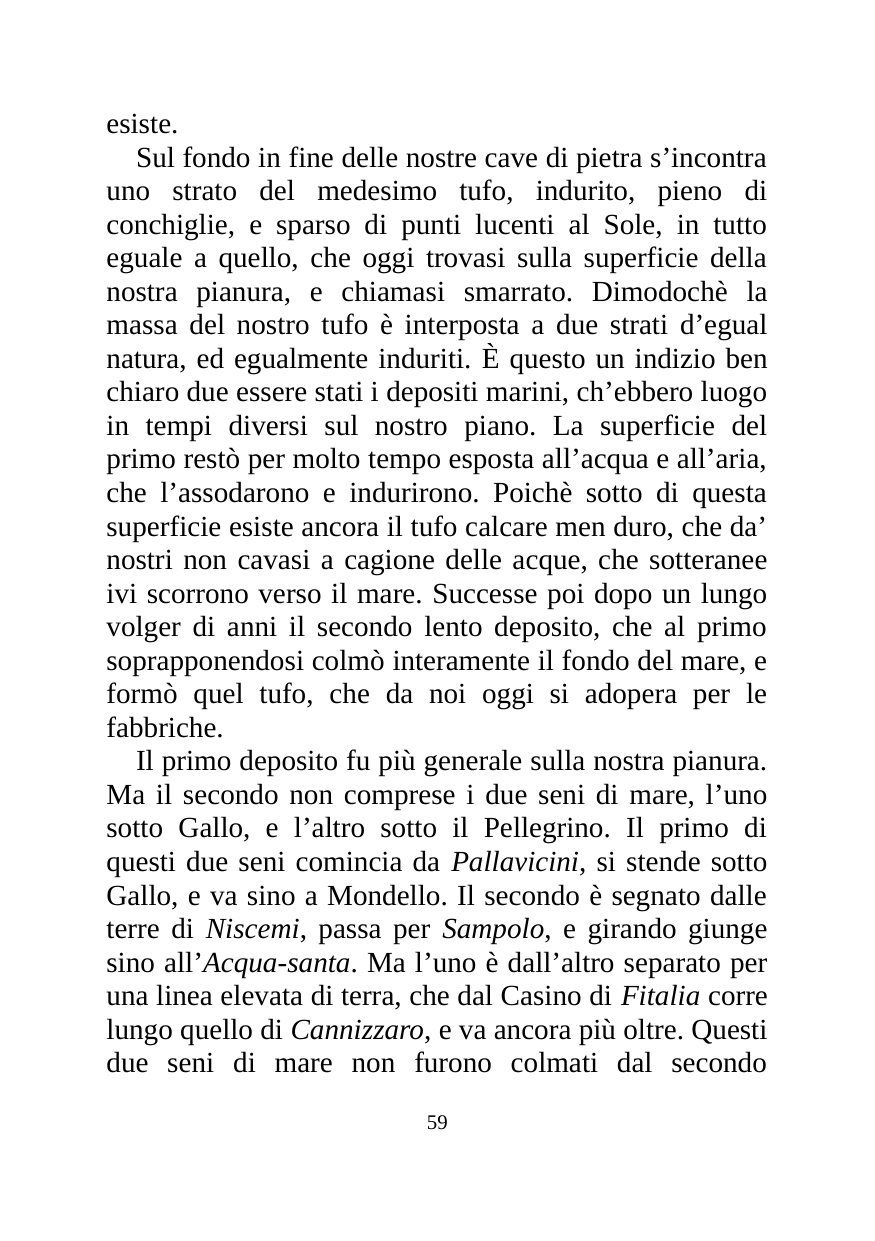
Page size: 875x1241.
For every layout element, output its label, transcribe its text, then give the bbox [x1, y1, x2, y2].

text Il primo deposito fu più generale sulla nostra pianura. Ma il secondo non comprese i due seni di mare, l’uno sotto Gallo, e l’altro sotto il Pellegrino. Il primo di questi due seni comincia da Pallavicini, si stende sotto Gallo, e va sino a Mondello. Il secondo è segnato dalle terre di Niscemi, passa per Sampolo, e girando giunge sino all’Acqua-santa. Ma l’uno è dall’altro separato per una linea elevata di terra, che dal Casino di Fitalia corre lungo quello di Cannizzaro, e va ancora più oltre. Questi due seni di mare non furono colmati dal secondo [106, 743, 768, 1079]
text esiste. [106, 106, 768, 140]
text Sul fondo in fine delle nostre cave di pietra s’incontra uno strato del medesimo tufo, indurito, pieno di conchiglie, e sparso di punti lucenti al Sole, in tutto eguale a quello, che oggi trovasi sulla superficie della nostra pianura, e chiamasi smarrato. Dimodochè la massa del nostro tufo è interposta a due strati d’egual natura, ed egualmente induriti. È questo un indizio ben chiaro due essere stati i depositi marini, ch’ebbero luogo in tempi diversi sul nostro piano. La superficie del primo restò per molto tempo esposta all’acqua e all’aria, che l’assodarono e indurirono. Poichè sotto di questa superficie esiste ancora il tufo calcare men duro, che da’ nostri non cavasi a cagione delle acque, che sotteranee ivi scorrono verso il mare. Successe poi dopo un lungo volger di anni il secondo lento deposito, che al primo soprapponendosi colmò interamente il fondo del mare, e formò quel tufo, che da noi oggi si adopera per le fabbriche. [106, 140, 768, 743]
